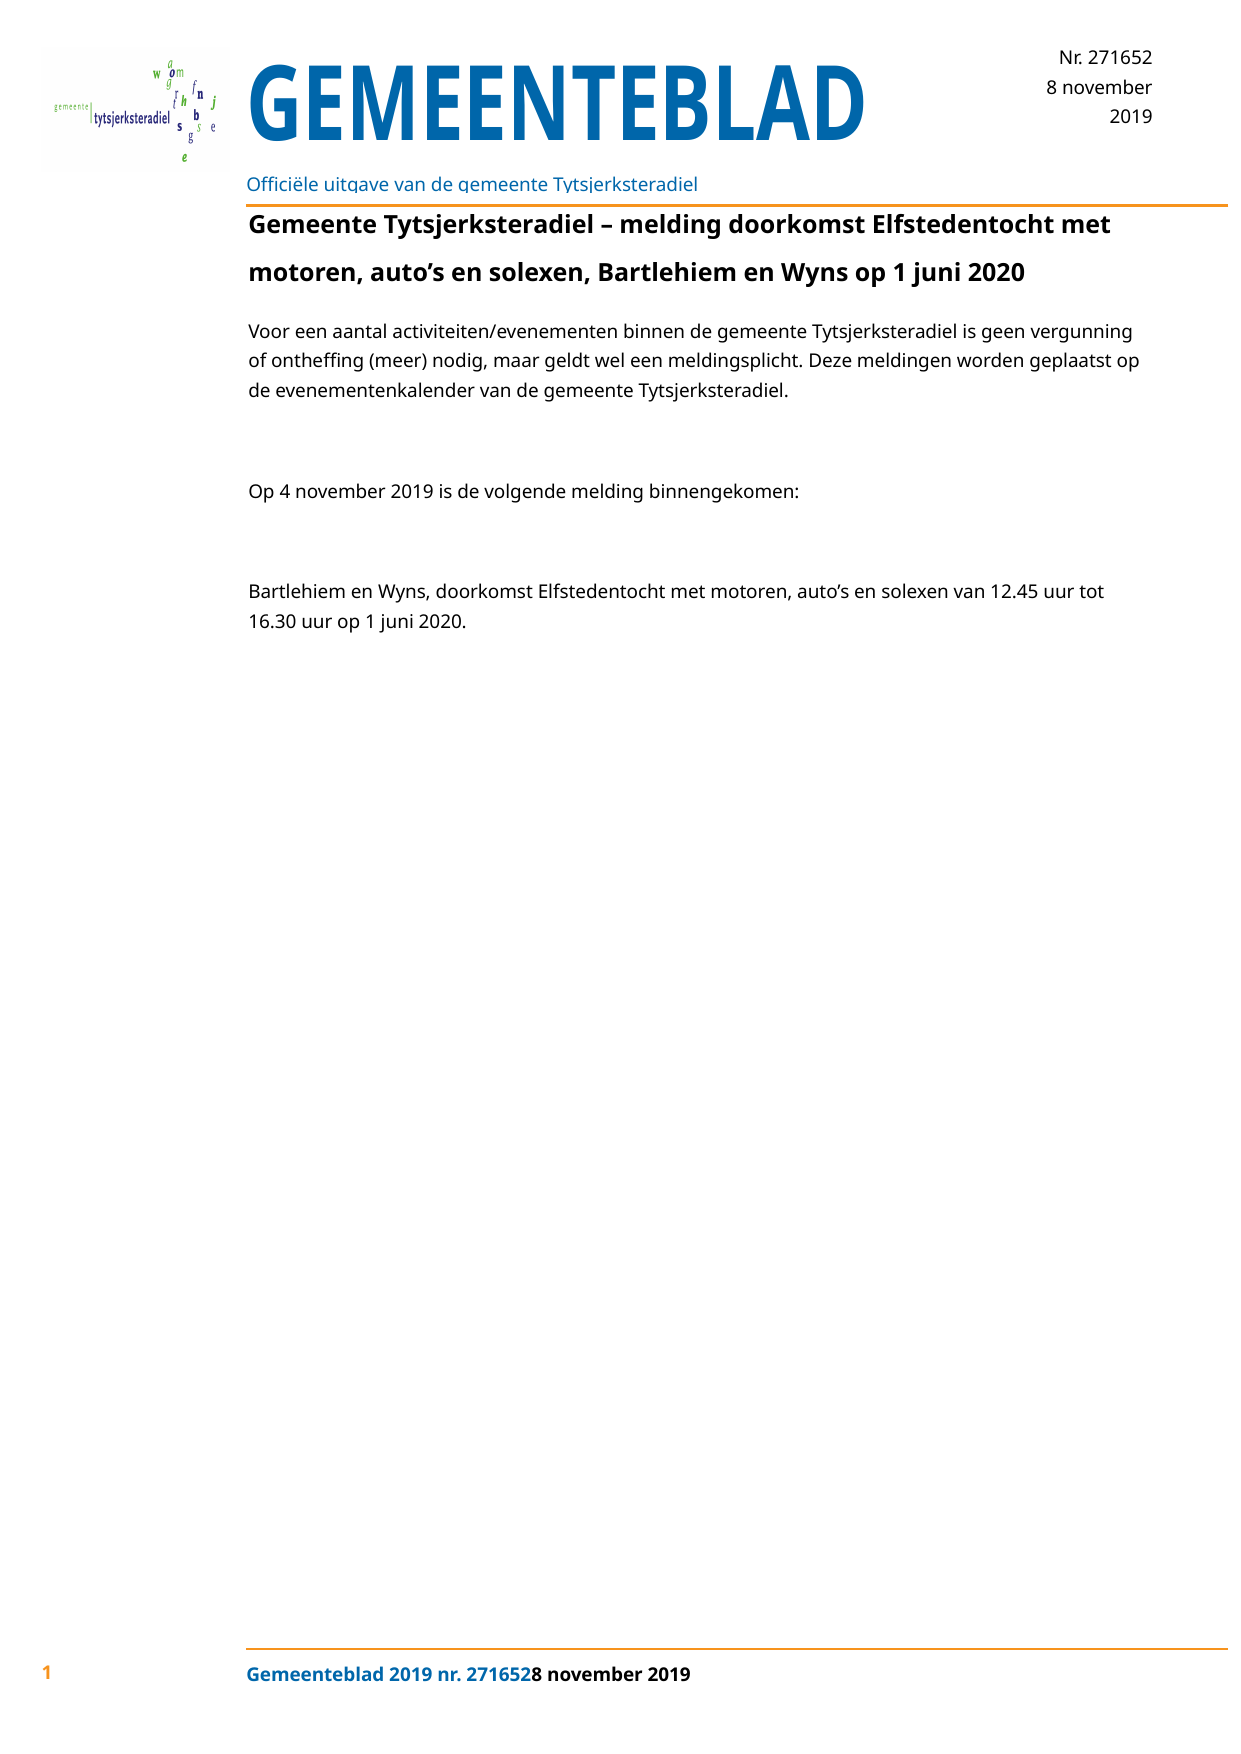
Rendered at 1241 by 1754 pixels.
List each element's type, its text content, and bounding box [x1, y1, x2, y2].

text Bartlehiem en Wyns, doorkomst Elfstedentocht met motoren, auto’s en solexen van 12.45 uur tot 16.30 uur op 1 juni 2020. [248, 579, 1152, 634]
text Gemeente Tytsjerksteradiel – melding doorkomst Elfstedentocht met motoren, auto’s en solexen, Bartlehiem en Wyns op 1 juni 2020 [248, 207, 1152, 288]
picture [41, 47, 231, 172]
text Op 4 november 2019 is de volgende melding binnengekomen: [248, 478, 1152, 504]
text Voor een aantal activiteiten/evenementen binnen de gemeente Tytsjerksteradiel is geen vergunning of ontheffing (meer) nodig, maar geldt wel een meldingsplicht. Deze meldingen worden geplaatst op de evenementenkalender van de gemeente Tytsjerksteradiel. [248, 318, 1152, 403]
